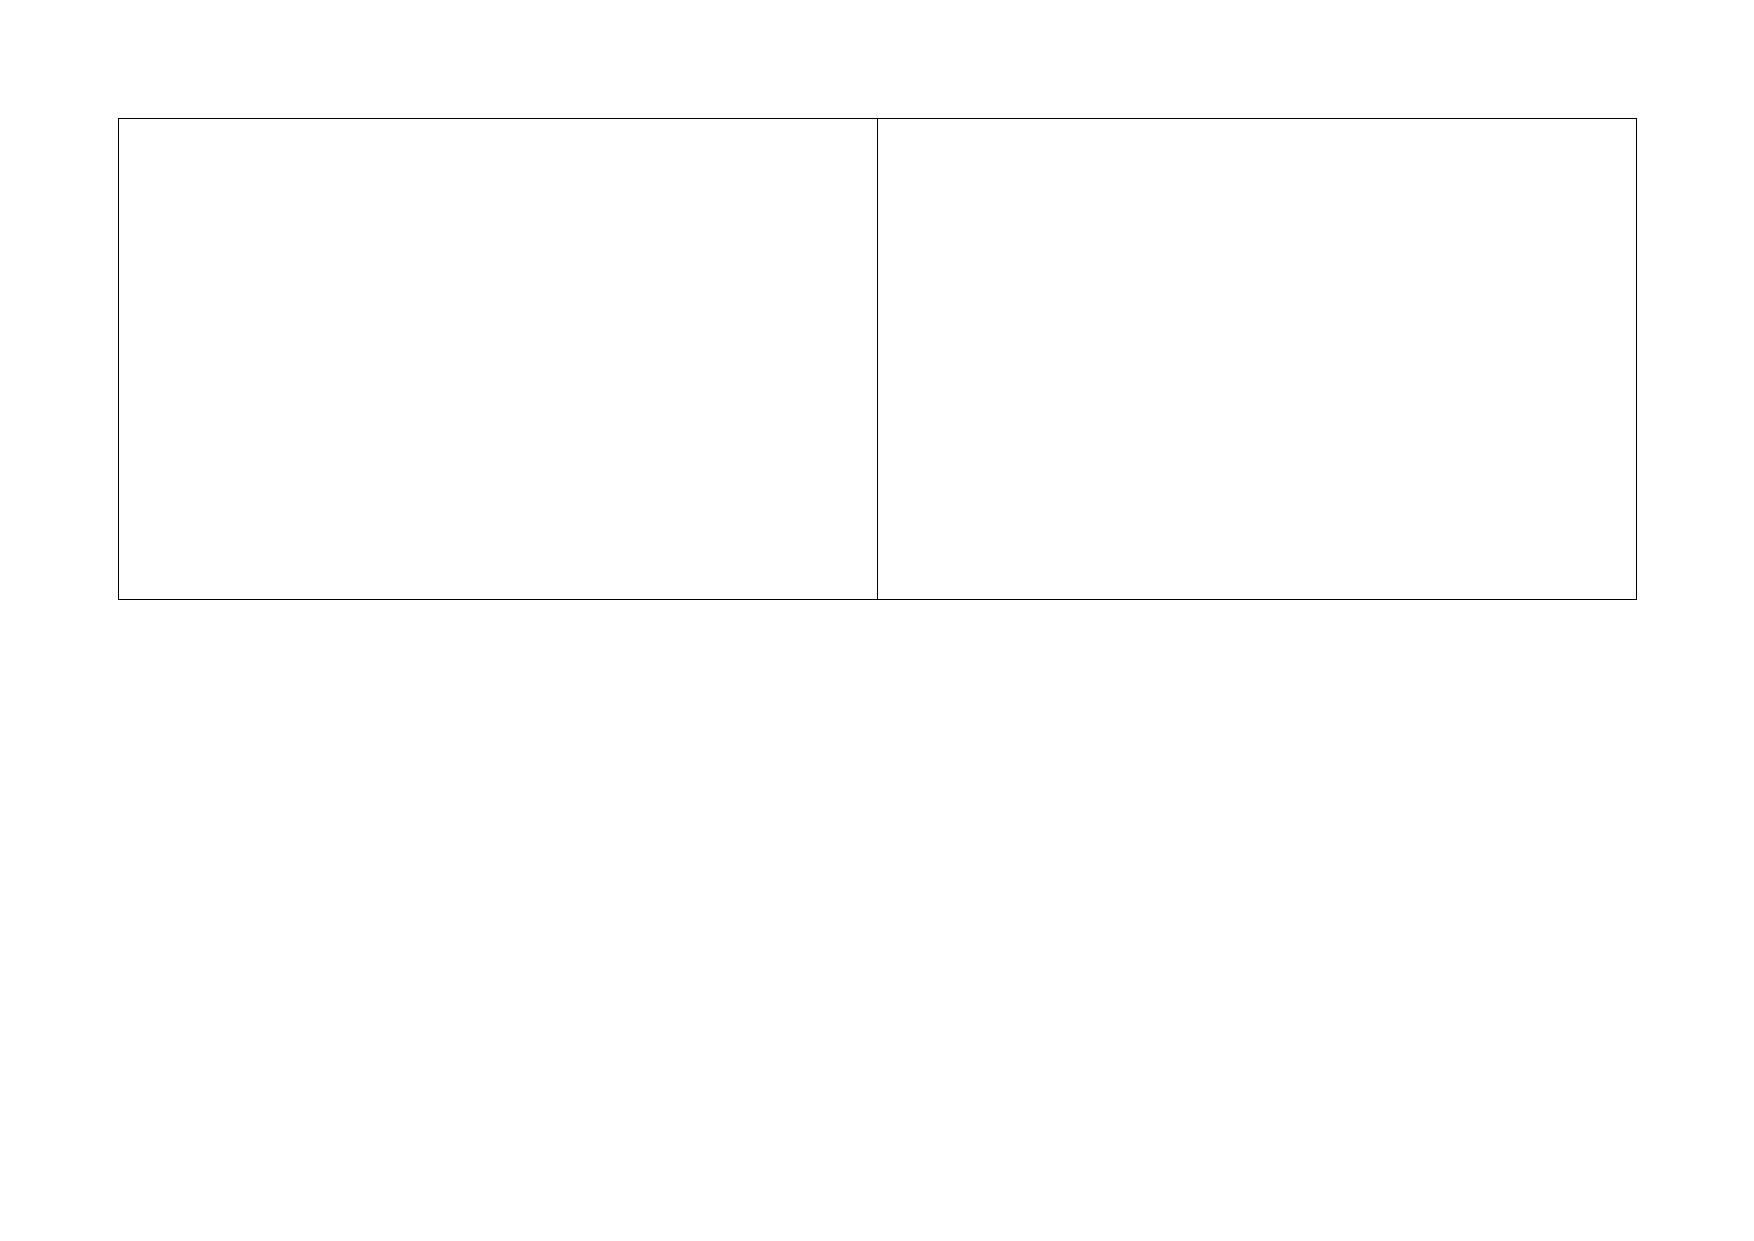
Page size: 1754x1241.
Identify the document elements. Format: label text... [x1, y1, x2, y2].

table_cell Résumé des ponts essentiels évoqués dans les ateliers : Ceux qui font débat Pas de commentaire [878, 119, 1636, 599]
table_cell Résumé des points essentiels évoqués dans les ateliers : Ceux qui font consensus Elèves Baisse significative du nombre d'élèves par classe Multiplication des dispositifs limitant le décrochage scolaire (CLIN-classe relais-élèves en grande difficulté scolaire-RASED) + acteurs de quartier Valoriser l'élève (projets culturels...) Repenser l'évaluation Personnels Baisse du nombre d'élèves par classe Confiance et soutien de la hiérarchie Adhésion plus importante des parents (Ecole des Parents) Augmentation du taux d'encadrement Plan de formation adapté aux besoins réels des enseignants Formation initiale adaptée Stabilité des équipes : postes à profil, possibilité de choix, supprimer les postes fractionnés ou partagés, bonification des points, motivation salariale Equipement des classes Revalorisation de l'image des enseignants pour un plus grand respect [119, 119, 877, 599]
